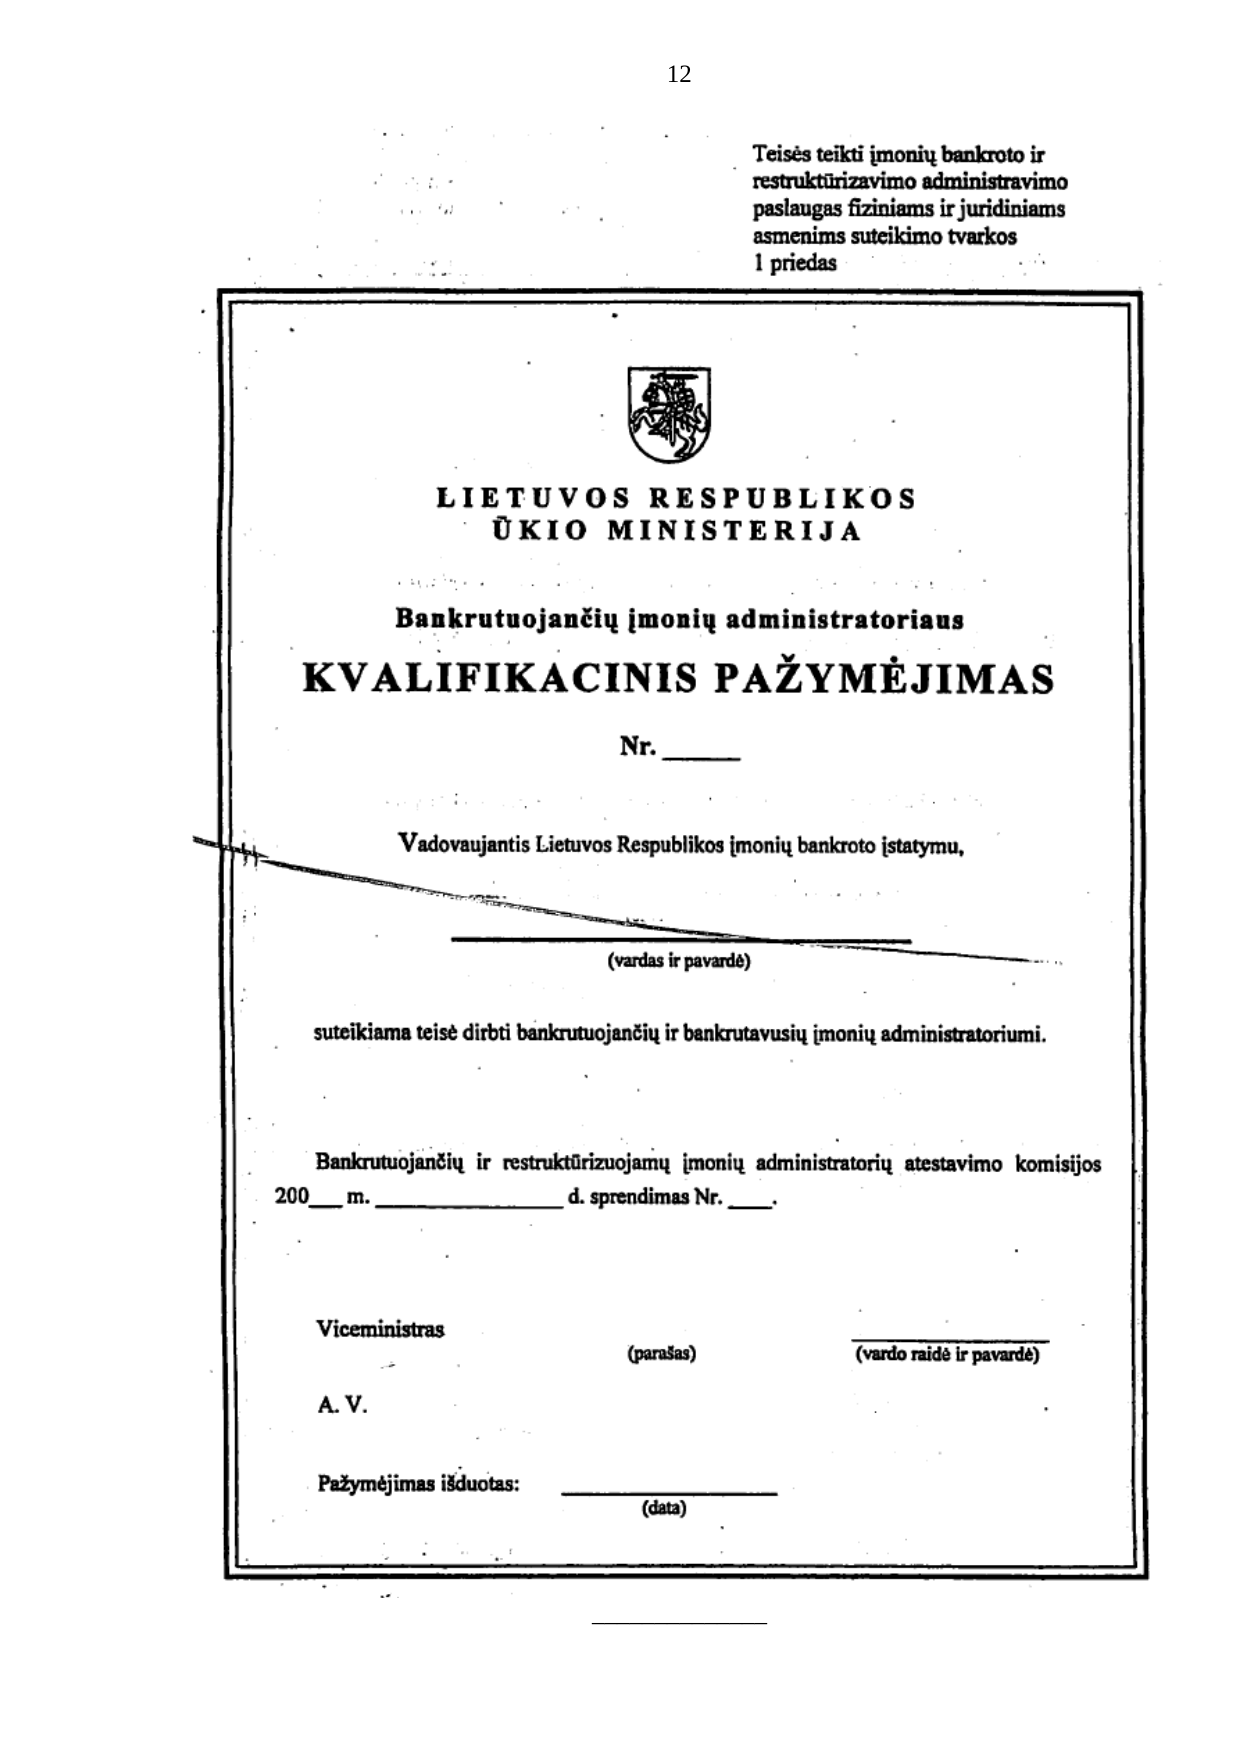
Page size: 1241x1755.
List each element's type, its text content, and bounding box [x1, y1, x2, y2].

text ______________ [177, 1598, 1181, 1627]
